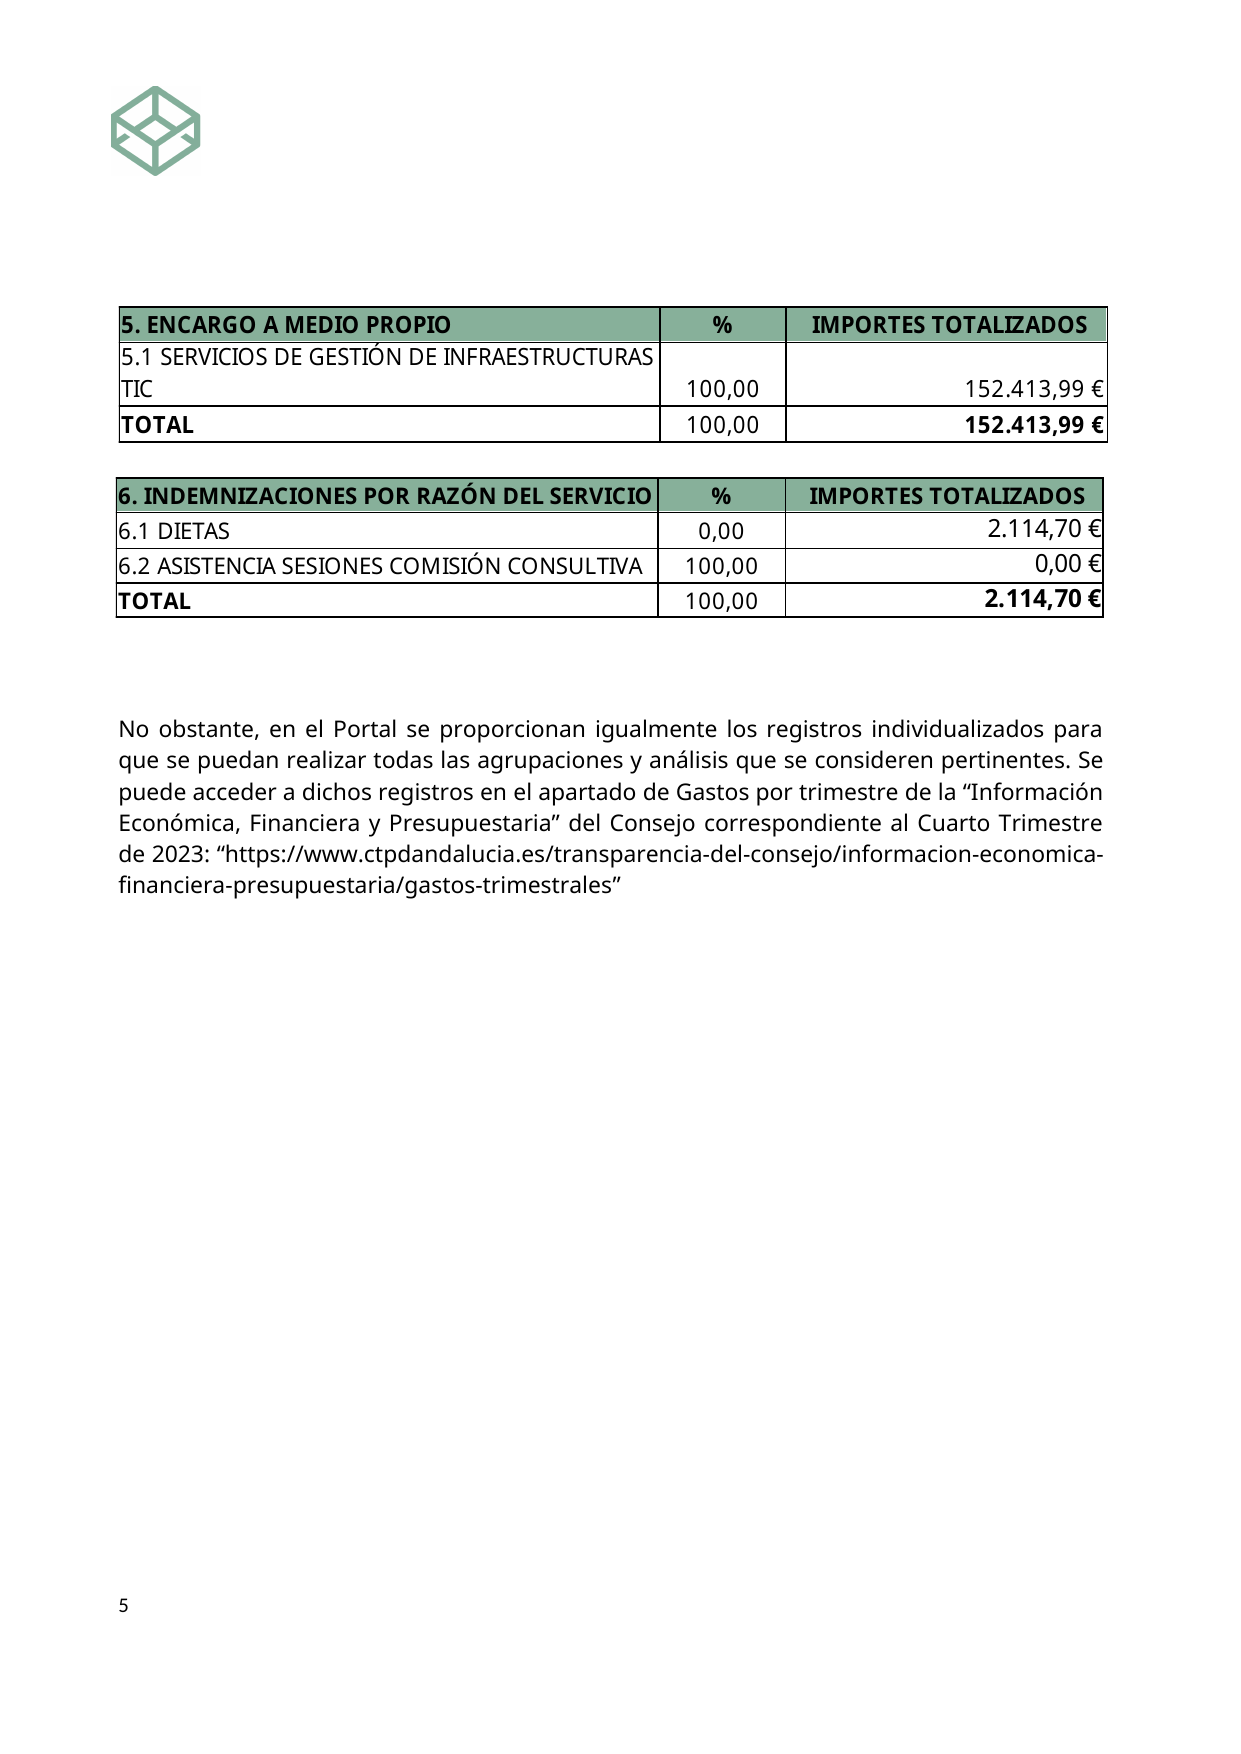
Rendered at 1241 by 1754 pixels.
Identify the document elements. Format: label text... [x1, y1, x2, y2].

text No obstante, en el Portal se proporcionan igualmente los registros individualizados para que se puedan realizar todas las agrupaciones y análisis que se consideren pertinentes. Se puede acceder a dichos registros en el apartado de Gastos por trimestre de la “Información Económica, Financiera y Presupuestaria” del Consejo correspondiente al Cuarto Trimestre de 2023: “https://www.ctpdandalucia.es/transparencia-del-consejo/informacion-economica-financiera-presupuestaria/gastos-trimestrales” [118, 713, 1104, 901]
picture [111, 86, 201, 176]
